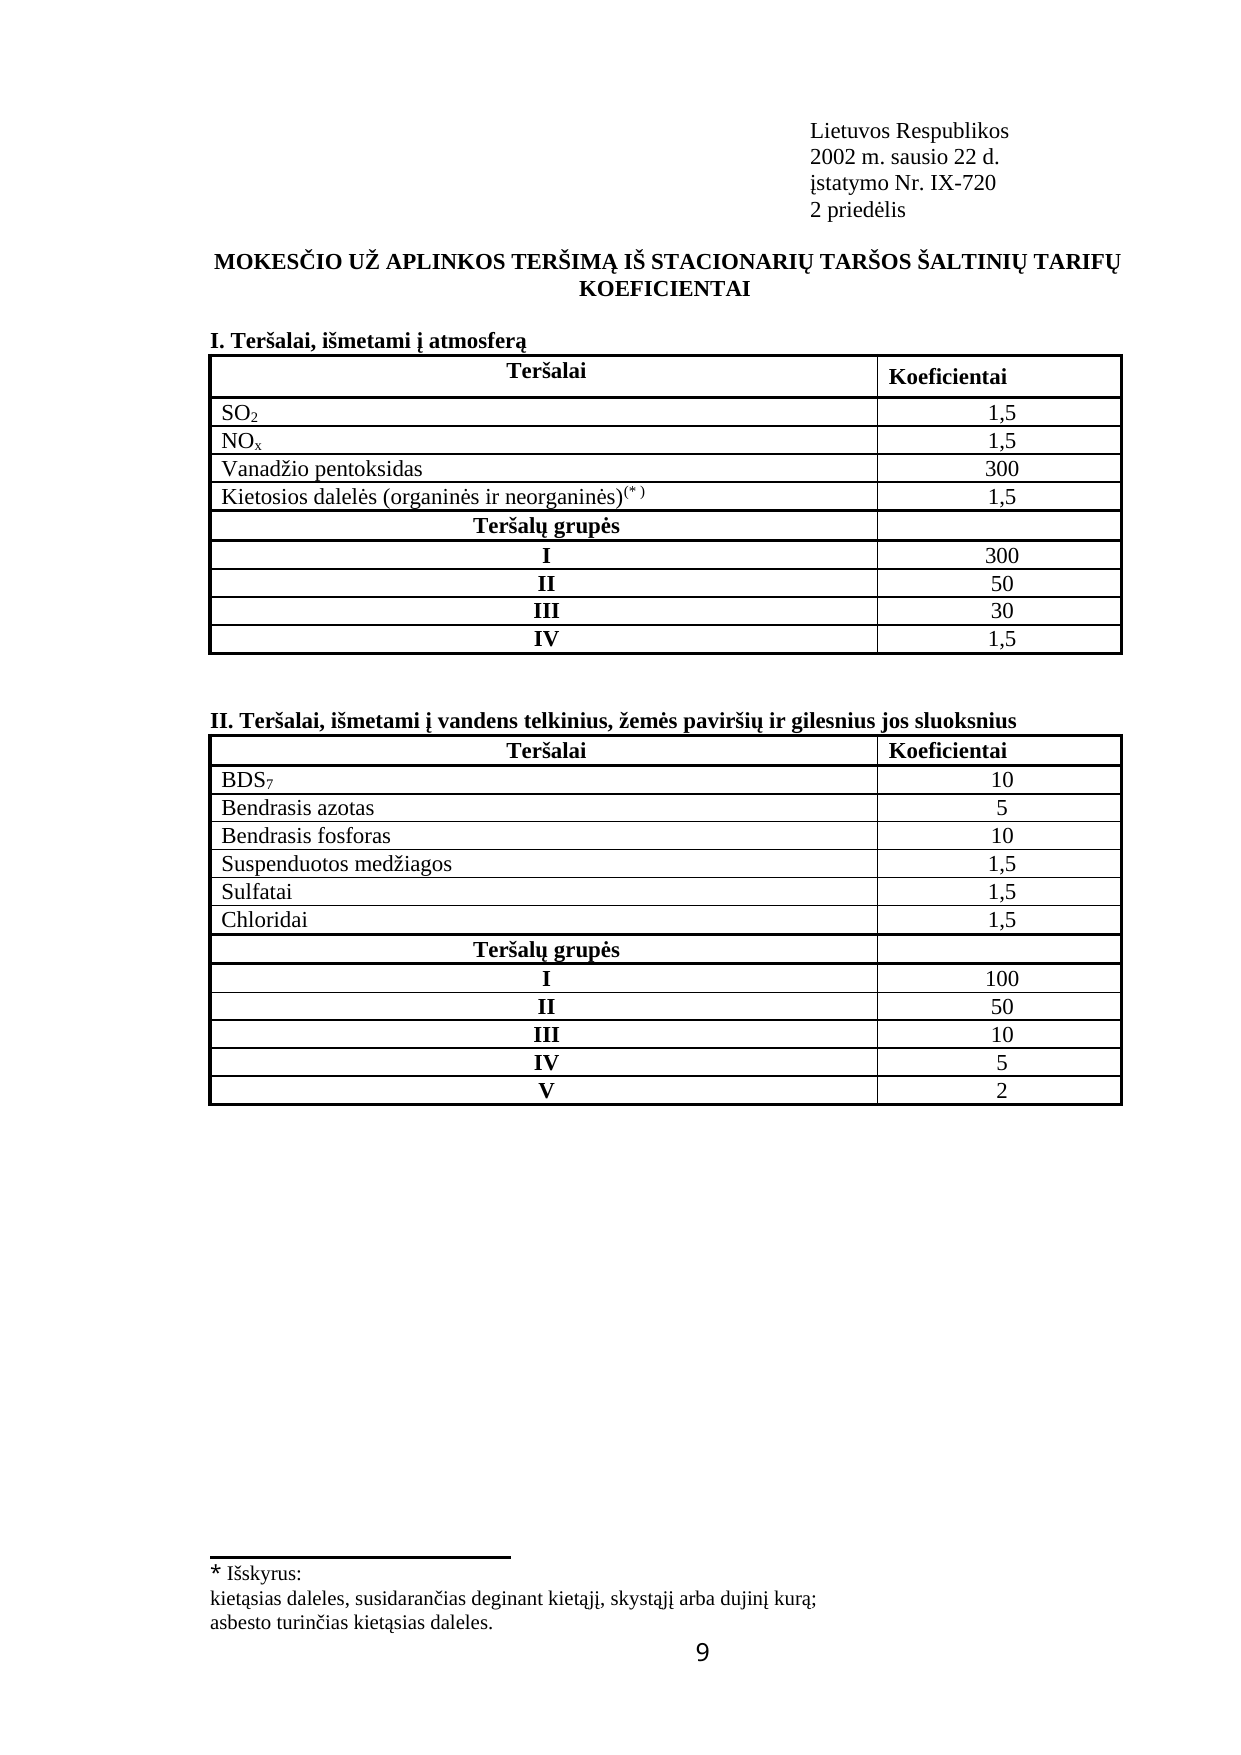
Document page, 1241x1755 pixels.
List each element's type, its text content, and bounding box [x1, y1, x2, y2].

table_cell Teršalų grupės [212, 936, 877, 962]
table_cell IV [212, 1049, 877, 1075]
table_cell 10 [878, 767, 1120, 793]
table_cell Bendrasis azotas [212, 795, 877, 821]
table_cell Chloridai [212, 906, 877, 932]
table_cell 300 [878, 455, 1120, 481]
table_cell I [212, 965, 877, 991]
table_cell III [212, 598, 877, 624]
table_cell IV [212, 626, 877, 652]
table_cell 1,5 [878, 906, 1120, 932]
text 2 priedėlis [210, 196, 1126, 222]
table_cell 1,5 [878, 427, 1120, 453]
table_cell SO2 [212, 399, 877, 425]
table_cell 1,5 [878, 878, 1120, 904]
table_cell Kietosios dalelės (organinės ir neorganinės)( ) [212, 483, 877, 509]
table_cell Sulfatai [212, 878, 877, 904]
table_cell 50 [878, 570, 1120, 596]
table_cell 1,5 [878, 483, 1120, 509]
table_cell 50 [878, 993, 1120, 1019]
table_cell V [212, 1077, 877, 1103]
table_cell III [212, 1021, 877, 1047]
table_cell NOx [212, 427, 877, 453]
table_cell 5 [878, 795, 1120, 821]
table_cell Teršalų grupės [212, 512, 877, 538]
table_cell II [212, 570, 877, 596]
table_cell 30 [878, 598, 1120, 624]
text I. Teršalai, išmetami į atmosferą [210, 327, 1126, 354]
table_cell 100 [878, 965, 1120, 991]
table_cell 10 [878, 822, 1120, 849]
text II. Teršalai, išmetami į vandens telkinius, žemės paviršių ir gilesnius jos sluoksnius [210, 708, 1126, 734]
table_cell 2 [878, 1077, 1120, 1103]
table_cell I [212, 542, 877, 568]
table_header Teršalai [212, 357, 877, 396]
table_cell 5 [878, 1049, 1120, 1075]
table_cell 300 [878, 542, 1120, 568]
table_cell II [212, 993, 877, 1019]
text MOKESČIO UŽ APLINKOS TERŠIMĄ IŠ STACIONARIŲ TARŠOS ŠALTINIŲ TARIFŲ KOEFICIENTAI [210, 248, 1126, 301]
text Lietuvos Respublikos 2002 m. sausio 22 d. [210, 117, 1126, 169]
table_cell 1,5 [878, 850, 1120, 877]
table_cell 1,5 [878, 399, 1120, 425]
table_header Koeficientai [878, 357, 1120, 396]
table_cell [878, 936, 1120, 962]
text įstatymo Nr. IX-720 [210, 169, 1126, 196]
table_cell 1,5 [878, 626, 1120, 652]
table_cell [878, 512, 1120, 538]
table_cell Vanadžio pentoksidas [212, 455, 877, 481]
table_header Koeficientai [878, 737, 1120, 763]
table_header Teršalai [212, 737, 877, 763]
table_cell Bendrasis fosforas [212, 822, 877, 849]
table_cell Suspenduotos medžiagos [212, 850, 877, 877]
table_cell 10 [878, 1021, 1120, 1047]
table_cell BDS7 [212, 767, 877, 793]
